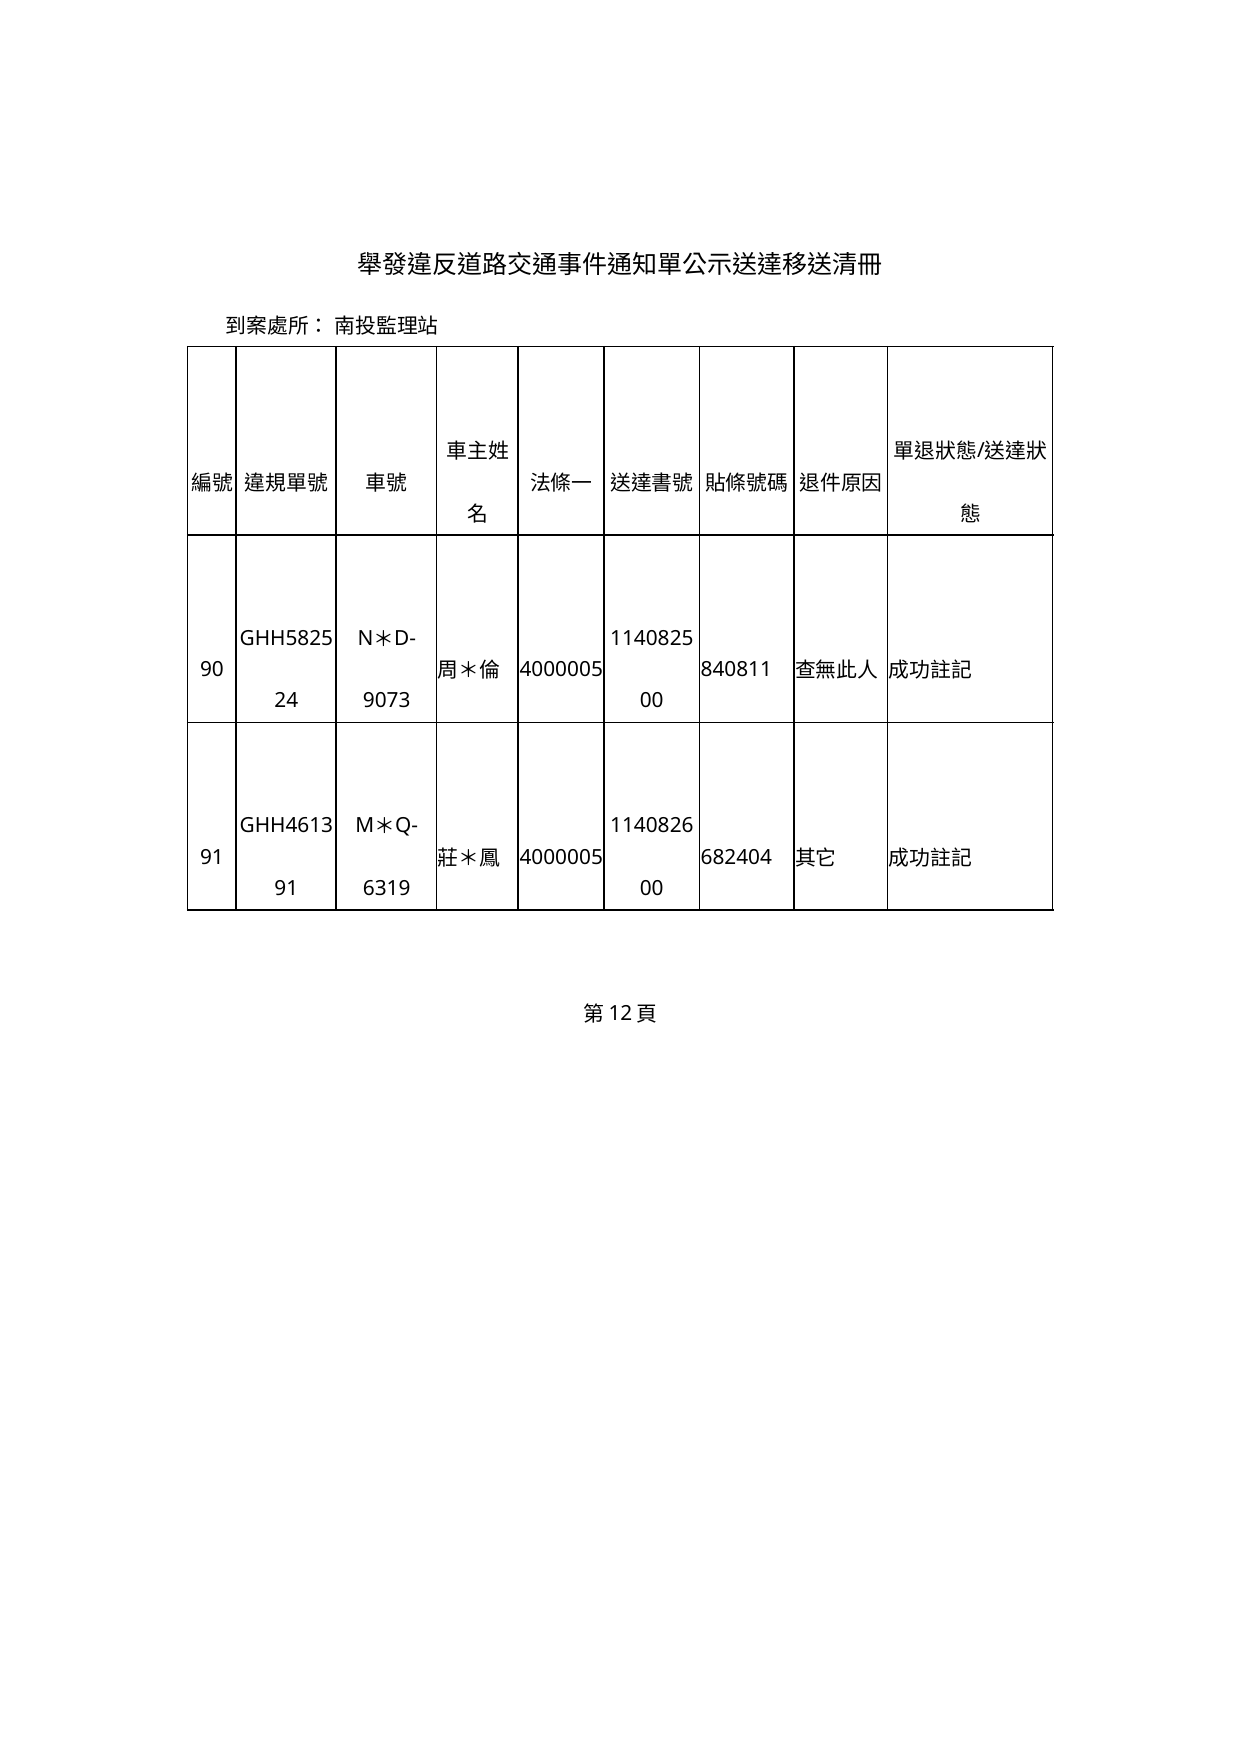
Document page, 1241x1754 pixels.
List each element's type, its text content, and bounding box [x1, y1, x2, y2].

table_cell GHH582524 [237, 536, 335, 722]
text 舉發違反道路交通事件通知單公示送達移送清冊 [187, 221, 1053, 283]
table_cell 91 [188, 723, 235, 909]
table_cell 840811 [700, 536, 793, 722]
table_header 單退狀態/送達狀態 [888, 347, 1052, 534]
table_header 送達書號 [605, 347, 699, 534]
table_cell 成功註記 [888, 723, 1052, 909]
table_cell GHH461391 [237, 723, 335, 909]
text 第12頁 [187, 971, 1053, 1033]
table_cell 4000005 [519, 723, 603, 909]
table_header 編號 [188, 347, 235, 534]
table_header 違規單號 [237, 347, 335, 534]
table_cell 114082600 [605, 723, 699, 909]
table_cell 其它 [795, 723, 887, 909]
table_cell 682404 [700, 723, 793, 909]
table_cell 成功註記 [888, 536, 1052, 722]
table_header 法條一 [519, 347, 603, 534]
table_header 貼條號碼 [700, 347, 793, 534]
table_cell M＊Q-6319 [337, 723, 436, 909]
table_header 退件原因 [795, 347, 887, 534]
table_header 車號 [337, 347, 436, 534]
table_cell 查無此人 [795, 536, 887, 722]
table_cell 114082500 [605, 536, 699, 722]
text 到案處所： 南投監理站 [187, 283, 1053, 346]
table_cell 莊＊鳳 [437, 723, 517, 909]
table_cell 4000005 [519, 536, 603, 722]
table_cell N＊D-9073 [337, 536, 436, 722]
table_cell 周＊倫 [437, 536, 517, 722]
table_header 車主姓名 [437, 347, 517, 534]
table_cell 90 [188, 536, 235, 722]
